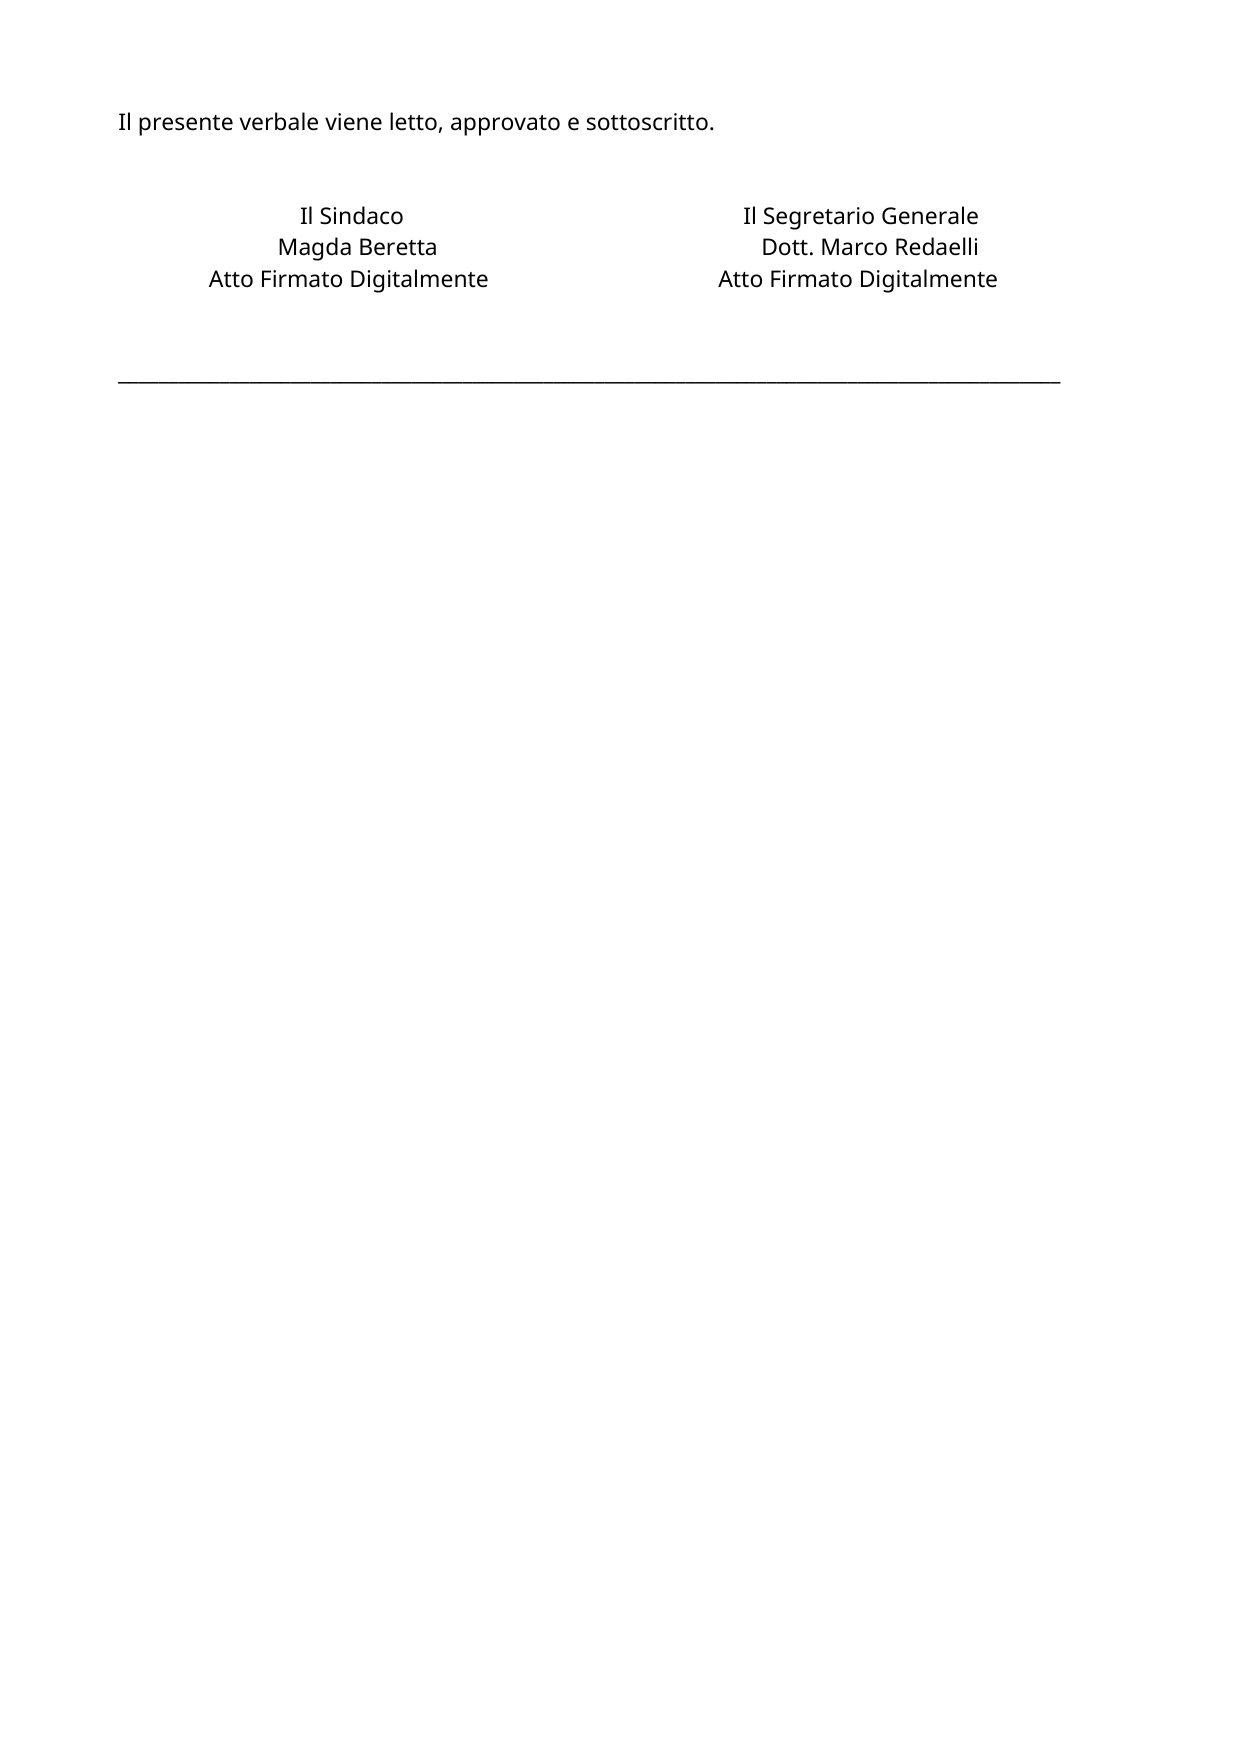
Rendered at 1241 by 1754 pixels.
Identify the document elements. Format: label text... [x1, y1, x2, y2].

table_cell Atto Firmato Digitalmente [591, 263, 1126, 294]
table_cell Dott. Marco Redaelli [591, 231, 1126, 262]
table_cell Magda Beretta [107, 231, 591, 262]
table_cell Atto Firmato Digitalmente [107, 263, 591, 294]
table_header Il Segretario Generale [591, 200, 1126, 231]
text Il presente verbale viene letto, approvato e sottoscritto. [118, 106, 1122, 137]
table_header Il Sindaco [107, 200, 591, 231]
